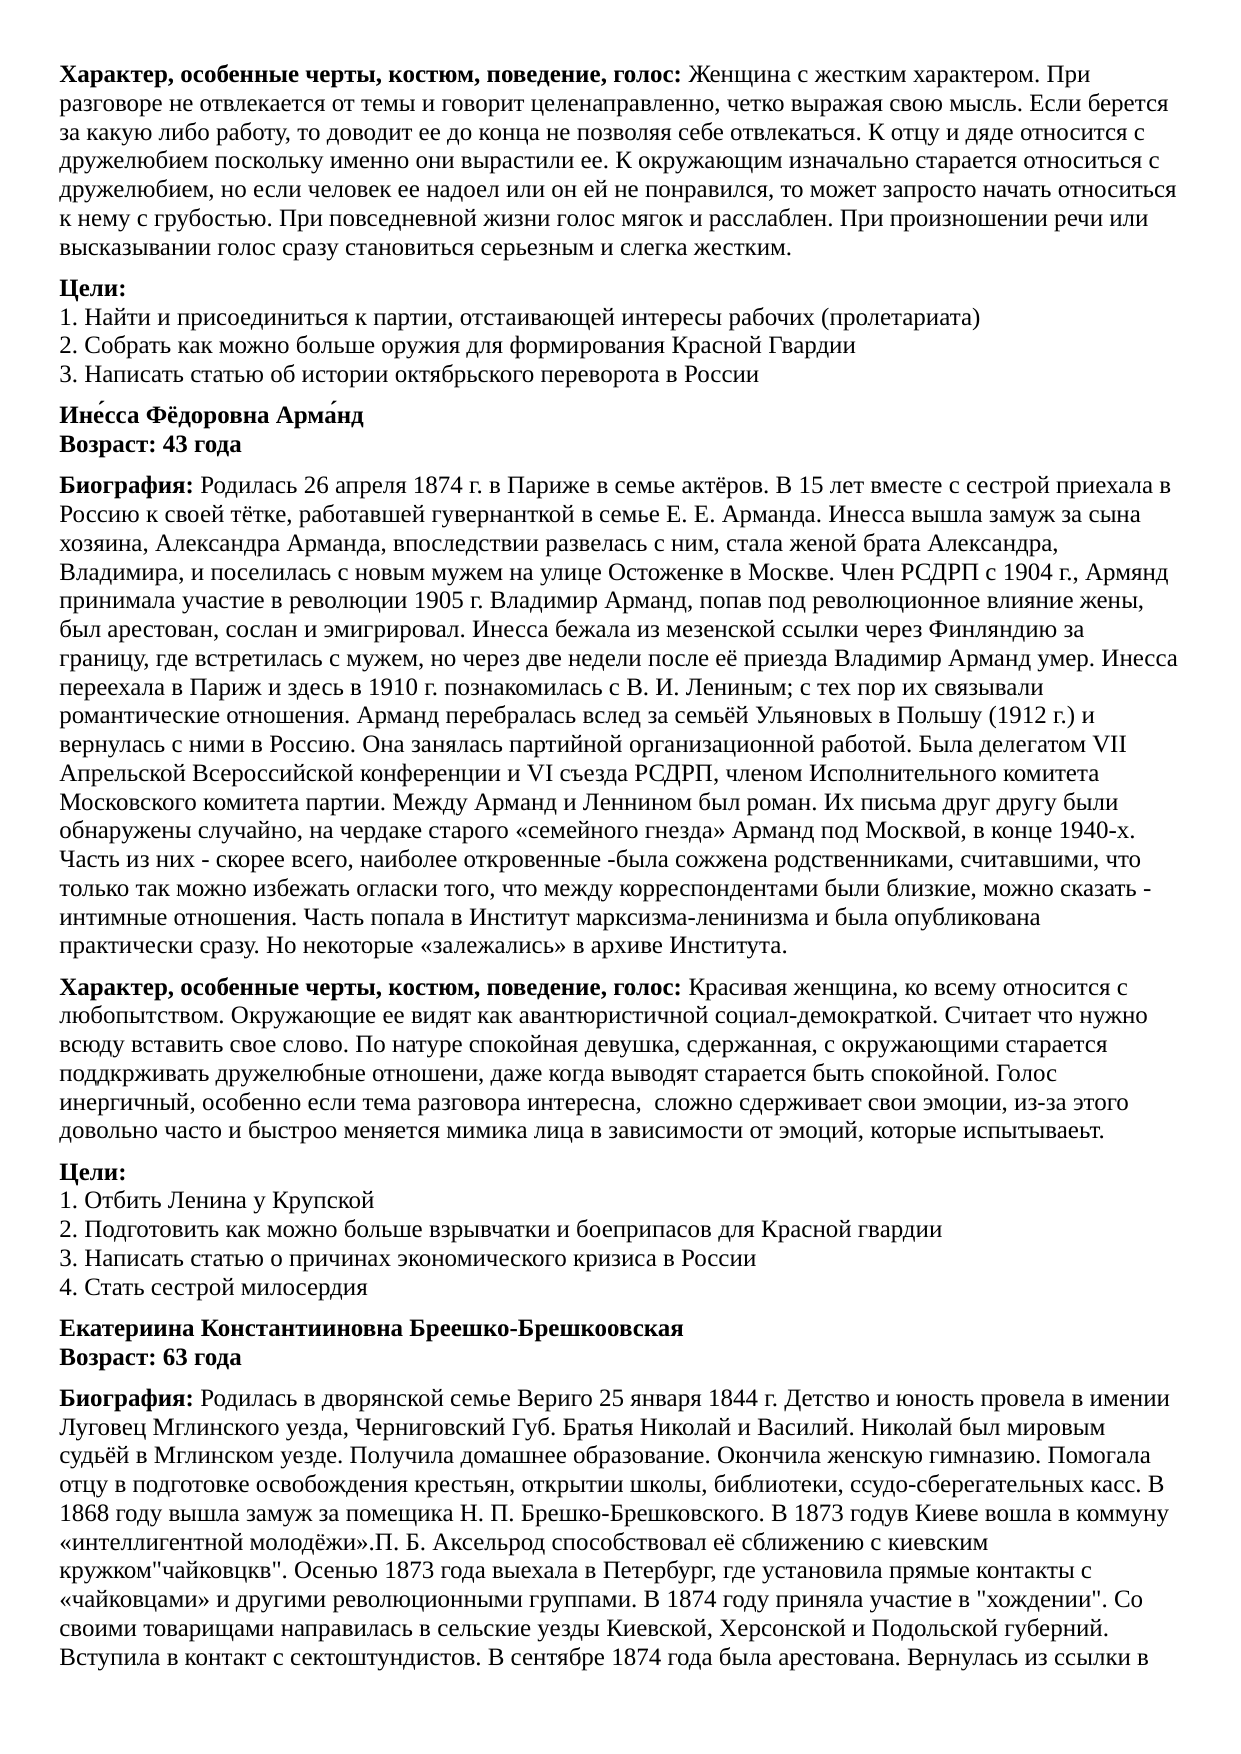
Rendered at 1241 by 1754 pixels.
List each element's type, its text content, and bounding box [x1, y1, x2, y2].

text Ине́сса Фёдоровна Арма́нд Возраст: 43 года [59, 400, 1181, 458]
text Биография: Родилась 26 апреля 1874 г. в Париже в семье актёров. В 15 лет вместе с сестрой приехала в Россию к своей тётке, работавшей гувернанткой в семье Е. Е. Арманда. Инесса вышла замуж за сына хозяина, Александра Арманда, впоследствии развелась с ним, стала женой брата Александра, Владимира, и поселилась с новым мужем на улице Остоженке в Москве. Член РСДРП с 1904 г., Армянд принимала участие в революции 1905 г. Владимир Арманд, попав под революционное влияние жены, был арестован, сослан и эмигрировал. Инесса бежала из мезенской ссылки через Финляндию за границу, где встретилась с мужем, но через две недели после её приезда Владимир Арманд умер. Инесса переехала в Париж и здесь в 1910 г. познакомилась с В. И. Лениным; с тех пор их связывали романтические отношения. Арманд перебралась вслед за семьёй Ульяновых в Польшу (1912 г.) и вернулась с ними в Россию. Она занялась партийной организационной работой. Была делегатом VII Апрельской Всероссийской конференции и VI съезда РСДРП, членом Исполнительного комитета Московского комитета партии. Между Арманд и Леннином был роман. Их письма друг другу были обнаружены случайно, на чердаке старого «семейного гнезда» Арманд под Москвой, в конце 1940-х. Часть из них - скорее всего, наиболее откровенные -была сожжена родственниками, считавшими, что только так можно избежать огласки того, что между корреспондентами были близкие, можно сказать - интимные отношения. Часть попала в Институт марксизма-ленинизма и была опубликована практически сразу. Но некоторые «залежались» в архиве Института. [59, 470, 1181, 959]
text Характер, особенные черты, костюм, поведение, голос: Женщина с жестким характером. При разговоре не отвлекается от темы и говорит целенаправленно, четко выражая свою мысль. Если берется за какую либо работу, то доводит ее до конца не позволяя себе отвлекаться. К отцу и дяде относится с дружелюбием поскольку именно они вырастили ее. К окружающим изначально старается относиться с дружелюбием, но если человек ее надоел или он ей не понравился, то может запросто начать относиться к нему с грубостью. При повседневной жизни голос мягок и расслаблен. При произношении речи или высказывании голос сразу становиться серьезным и слегка жестким. [59, 59, 1181, 260]
text Характер, особенные черты, костюм, поведение, голос: Красивая женщина, ко всему относится с любопытством. Окружающие ее видят как авантюристичной социал-демократкой. Считает что нужно всюду вставить свое слово. По натуре спокойная девушка, сдержанная, с окружающими старается поддкрживать дружелюбные отношени, даже когда выводят старается быть спокойной. Голос инергичный, особенно если тема разговора интересна, сложно сдерживает свои эмоции, из-за этого довольно часто и быстроо меняется мимика лица в зависимости от эмоций, которые испытываеьт. [59, 972, 1181, 1144]
text Цели: 1. Найти и присоединиться к партии, отстаивающей интересы рабочих (пролетариата) 2. Собрать как можно больше оружия для формирования Красной Гвардии 3. Написать статью об истории октябрьского переворота в России [59, 273, 1181, 388]
text Екатериина Константииновна Бреешко-Брешкоовская Возраст: 63 года [59, 1313, 1181, 1370]
text Цели: 1. Отбить Ленина у Крупской 2. Подготовить как можно больше взрывчатки и боеприпасов для Красной гвардии 3. Написать статью о причинах экономического кризиса в России 4. Стать сестрой милосердия [59, 1157, 1181, 1300]
text Биография: Родилась в дворянской семье Вериго 25 января 1844 г. Детство и юность провела в имении Луговец Мглинского уезда, Черниговский Губ. Братья Николай и Василий. Николай был мировым судьёй в Мглинском уезде. Получила домашнее образование. Окончила женскую гимназию. Помогала отцу в подготовке освобождения крестьян, открытии школы, библиотеки, ссудо-сберегательных касс. В 1868 году вышла замуж за помещика Н. П. Брешко-Брешковского. В 1873 годув Киеве вошла в коммуну «интеллигентной молодёжи».П. Б. Аксельрод способствовал её сближению с киевским кружком"чайковцкв". Осенью 1873 года выехала в Петербург, где установила прямые контакты с «чайковцами» и другими революционными группами. В 1874 году приняла участие в "хождении". Со своими товарищами направилась в сельские уезды Киевской, Херсонской и Подольской губерний. Вступила в контакт с сектоштундистов. В сентябре 1874 года была арестована. Вернулась из ссылки в [59, 1383, 1181, 1670]
